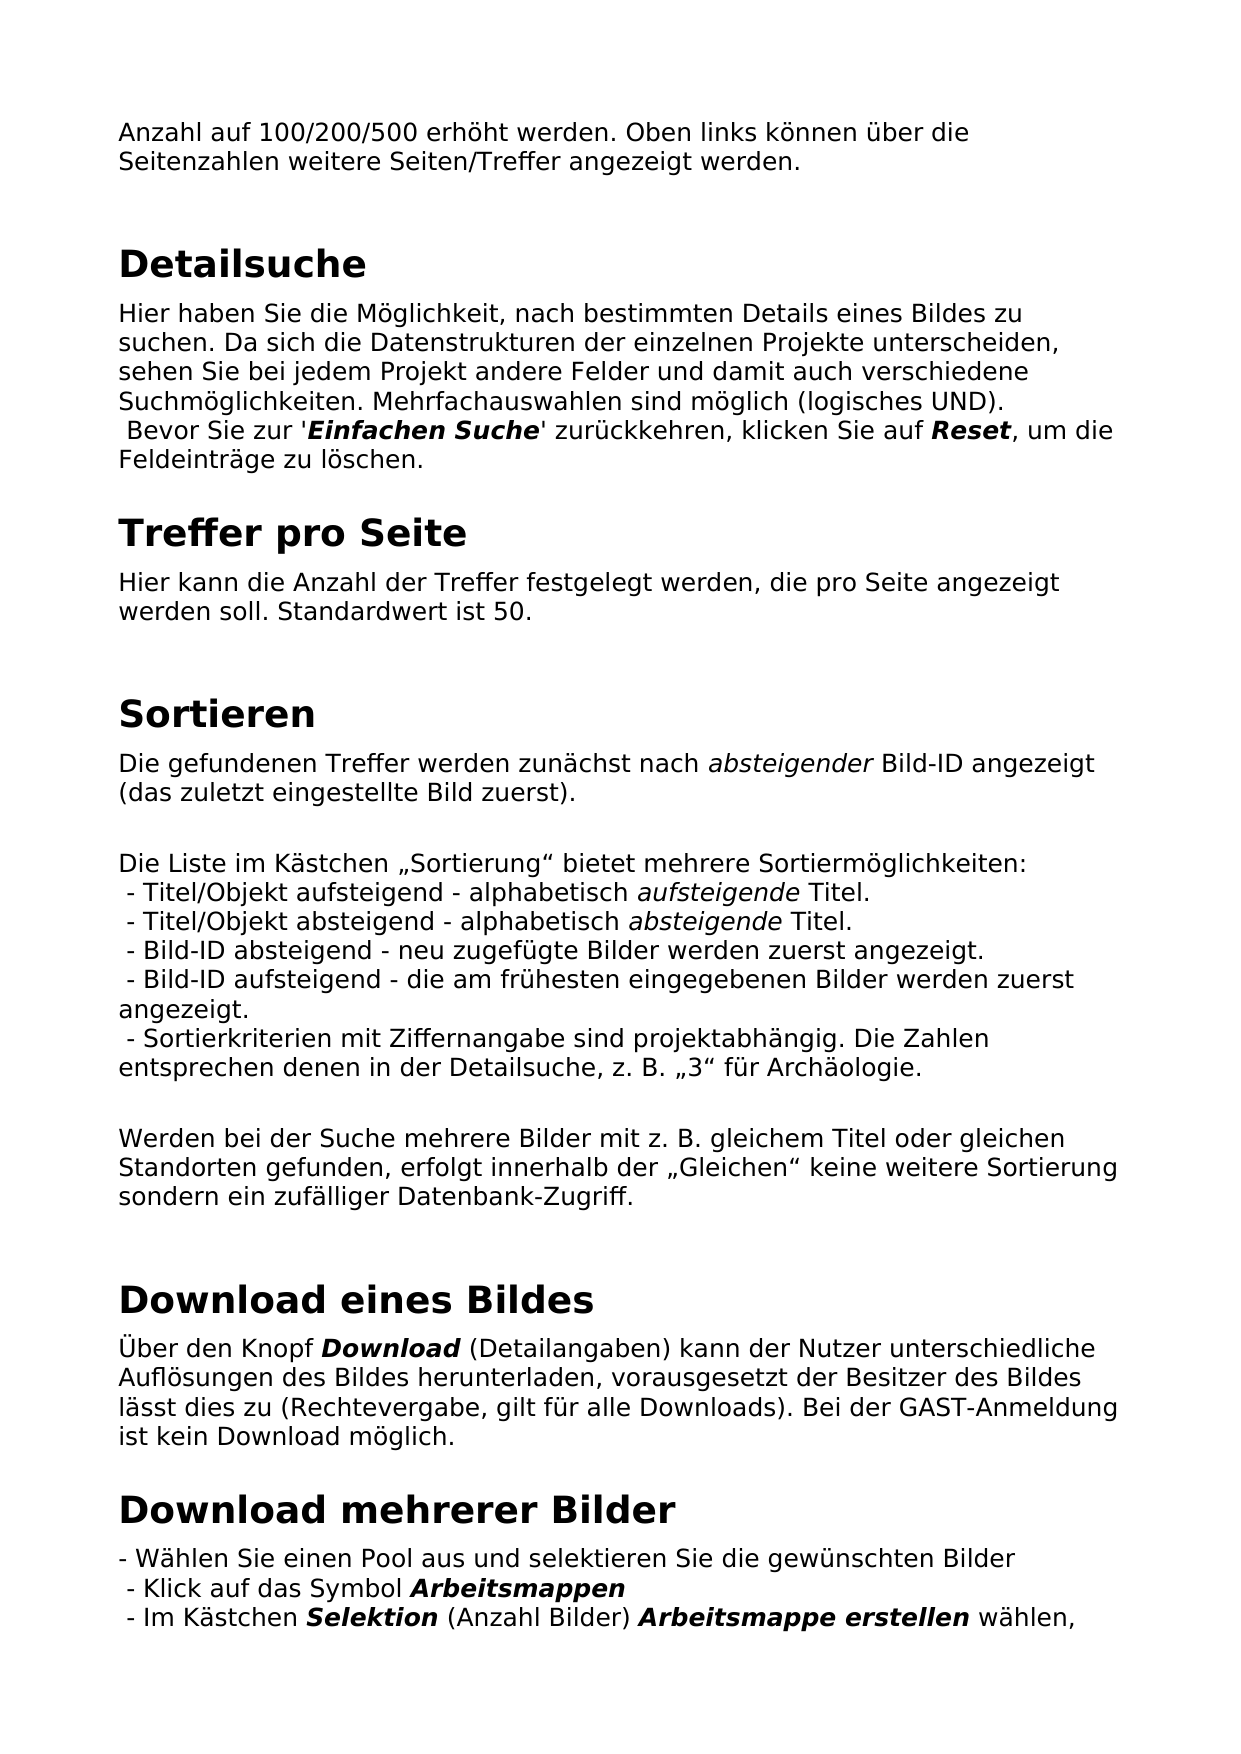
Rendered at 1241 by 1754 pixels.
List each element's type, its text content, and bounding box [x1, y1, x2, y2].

text Hier haben Sie die Möglichkeit, nach bestimmten Details eines Bildes zu suchen. Da sich die Datenstrukturen der einzelnen Projekte unterscheiden, sehen Sie bei jedem Projekt andere Felder und damit auch verschiedene Suchmöglichkeiten. Mehrfachauswahlen sind möglich (logisches UND). Bevor Sie zur 'Einfachen Suche' zurückkehren, klicken Sie auf Reset, um die Feldeinträge zu löschen. [118, 299, 1122, 474]
text Werden bei der Suche mehrere Bilder mit z. B. gleichem Titel oder gleichen Standorten gefunden, erfolgt innerhalb der „Gleichen“ keine weitere Sortierung sondern ein zufälliger Datenbank-Zugriff. [118, 1124, 1122, 1241]
text Die gefundenen Treffer werden zunächst nach absteigender Bild-ID angezeigt (das zuletzt eingestellte Bild zuerst). [118, 749, 1122, 837]
text Anzahl auf 100/200/500 erhöht werden. Oben links können über die Seitenzahlen weitere Seiten/Treffer angezeigt werden. [118, 118, 1122, 206]
text - Wählen Sie einen Pool aus und selektieren Sie die gewünschten Bilder - Klick auf das Symbol Arbeitsmappen - Im Kästchen Selektion (Anzahl Bilder) Arbeitsmappe erstellen wählen, [118, 1545, 1122, 1632]
subtitle Detailsuche [118, 243, 1122, 287]
subtitle Download mehrerer Bilder [118, 1488, 1122, 1532]
subtitle Sortieren [118, 693, 1122, 737]
text Hier kann die Anzahl der Treffer festgelegt werden, die pro Seite angezeigt werden soll. Standardwert ist 50. [118, 568, 1122, 655]
subtitle Treffer pro Seite [118, 512, 1122, 555]
text Über den Knopf Download (Detailangaben) kann der Nutzer unterschiedliche Auflösungen des Bildes herunterladen, vorausgesetzt der Besitzer des Bildes lässt dies zu (Rechtevergabe, gilt für alle Downloads). Bei der GAST-Anmeldung ist kein Download möglich. [118, 1334, 1122, 1451]
subtitle Download eines Bildes [118, 1278, 1122, 1322]
text Die Liste im Kästchen „Sortierung“ bietet mehrere Sortiermöglichkeiten: - Titel/Objekt aufsteigend - alphabetisch aufsteigende Titel. - Titel/Objekt absteigend - alphabetisch absteigende Titel. - Bild-ID absteigend - neu zugefügte Bilder werden zuerst angezeigt. - Bild-ID aufsteigend - die am frühesten eingegebenen Bilder werden zuerst angezeigt. - Sortierkriterien mit Ziffernangabe sind projektabhängig. Die Zahlen entsprechen denen in der Detailsuche, z. B. „3“ für Archäologie. [118, 849, 1122, 1112]
